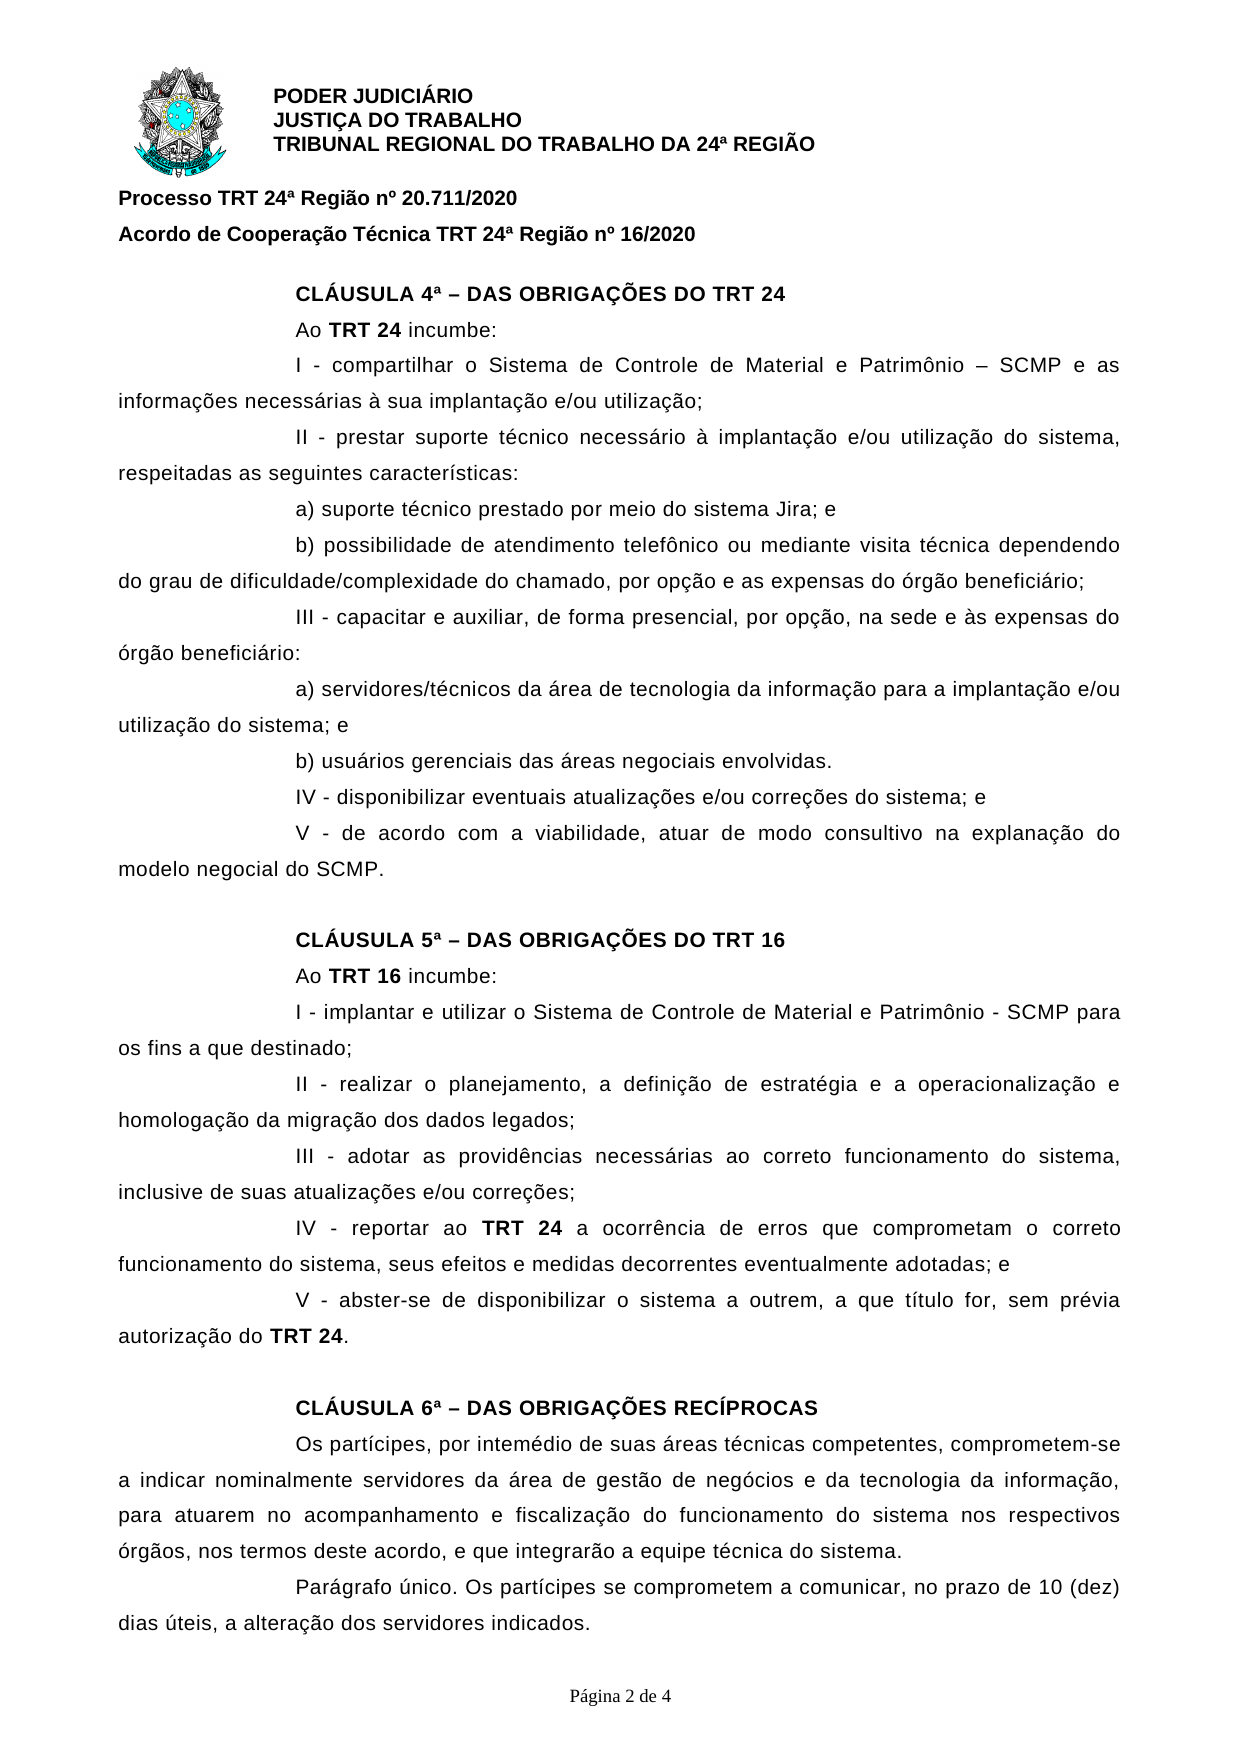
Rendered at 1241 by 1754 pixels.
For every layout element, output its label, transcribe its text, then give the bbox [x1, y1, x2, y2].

picture [133, 66, 228, 178]
text IV - disponibilizar eventuais atualizações e/ou correções do sistema; e [118, 784, 1122, 808]
text a) servidores/técnicos da área de tecnologia da informação para a implantação e/ou utilização do sistema; e [118, 677, 1122, 737]
text II - prestar suporte técnico necessário à implantação e/ou utilização do sistema, respeitadas as seguintes características: [118, 425, 1122, 485]
text b) possibilidade de atendimento telefônico ou mediante visita técnica dependendo do grau de dificuldade/complexidade do chamado, por opção e as expensas do órgão beneficiário; [118, 533, 1122, 593]
text b) usuários gerenciais das áreas negociais envolvidas. [118, 749, 1122, 773]
text Os partícipes, por intemédio de suas áreas técnicas competentes, comprometem-se a indicar nominalmente servidores da área de gestão de negócios e da tecnologia da informação, para atuarem no acompanhamento e fiscalização do funcionamento do sistema nos respectivos órgãos, nos termos deste acordo, e que integrarão a equipe técnica do sistema. [118, 1431, 1122, 1563]
text V - de acordo com a viabilidade, atuar de modo consultivo na explanação do modelo negocial do SCMP. [118, 821, 1122, 880]
text I - compartilhar o Sistema de Controle de Material e Patrimônio – SCMP e as informações necessárias à sua implantação e/ou utilização; [118, 353, 1122, 413]
text V - abster-se de disponibilizar o sistema a outrem, a que título for, sem prévia autorização do TRT 24. [118, 1288, 1122, 1348]
text Ao TRT 16 incumbe: [118, 964, 1122, 988]
text Parágrafo único. Os partícipes se comprometem a comunicar, no prazo de 10 (dez) dias úteis, a alteração dos servidores indicados. [118, 1575, 1122, 1635]
text CLÁUSULA 5ª – DAS OBRIGAÇÕES DO TRT 16 [118, 928, 1122, 952]
text III - capacitar e auxiliar, de forma presencial, por opção, na sede e às expensas do órgão beneficiário: [118, 605, 1122, 665]
text Ao TRT 24 incumbe: [118, 317, 1122, 341]
text I - implantar e utilizar o Sistema de Controle de Material e Patrimônio - SCMP para os fins a que destinado; [118, 1000, 1122, 1060]
text IV - reportar ao TRT 24 a ocorrência de erros que comprometam o correto funcionamento do sistema, seus efeitos e medidas decorrentes eventualmente adotadas; e [118, 1216, 1122, 1276]
text a) suporte técnico prestado por meio do sistema Jira; e [118, 497, 1122, 521]
text II - realizar o planejamento, a definição de estratégia e a operacionalização e homologação da migração dos dados legados; [118, 1072, 1122, 1132]
text III - adotar as providências necessárias ao correto funcionamento do sistema, inclusive de suas atualizações e/ou correções; [118, 1144, 1122, 1204]
text CLÁUSULA 4ª – DAS OBRIGAÇÕES DO TRT 24 [118, 281, 1122, 305]
text CLÁUSULA 6ª – DAS OBRIGAÇÕES RECÍPROCAS [118, 1396, 1122, 1419]
